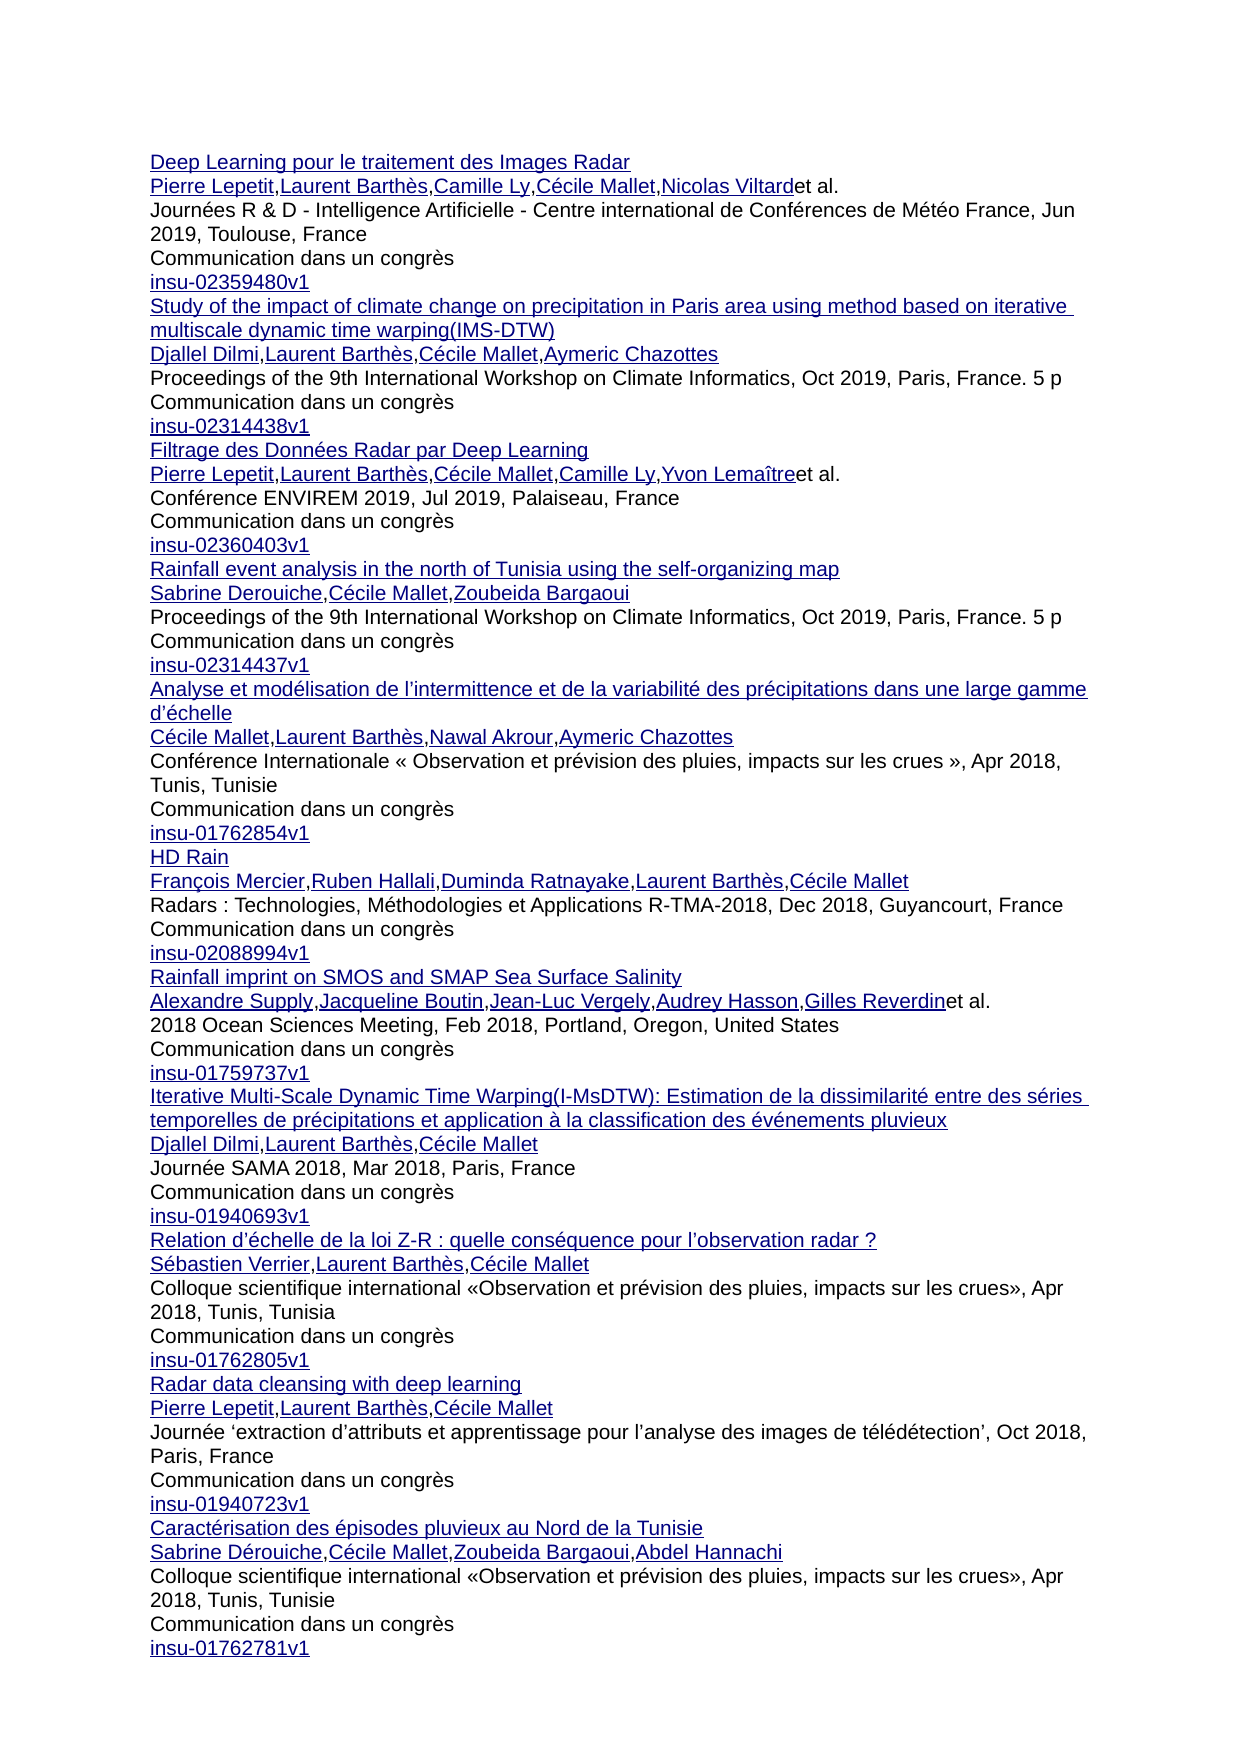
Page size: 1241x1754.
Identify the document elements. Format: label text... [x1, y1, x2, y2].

table_cell Rainfall imprint on SMOS and SMAP Sea Surface Salinity Alexandre Supply,Jacqueline Boutin,Jean-Luc Vergely,Audrey Hasson,Gilles Reverdinet al. 2018 Ocean Sciences Meeting, Feb 2018, Portland, Oregon, United States Communication dans un congrès insu-01759737v1 [150, 965, 1090, 1084]
table_cell Deep Learning pour le traitement des Images Radar Pierre Lepetit,Laurent Barthès,Camille Ly,Cécile Mallet,Nicolas Viltardet al. Journées R & D - Intelligence Artificielle - Centre international de Conférences de Météo France, Jun 2019, Toulouse, France Communication dans un congrès insu-02359480v1 [150, 150, 1090, 294]
table_cell Rainfall event analysis in the north of Tunisia using the self-organizing map Sabrine Derouiche,Cécile Mallet,Zoubeida Bargaoui Proceedings of the 9th International Workshop on Climate Informatics, Oct 2019, Paris, France. 5 p Communication dans un congrès insu-02314437v1 [150, 557, 1090, 677]
table_cell Relation d’échelle de la loi Z-R : quelle conséquence pour l’observation radar ? Sébastien Verrier,Laurent Barthès,Cécile Mallet Colloque scientifique international «Observation et prévision des pluies, impacts sur les crues», Apr 2018, Tunis, Tunisia Communication dans un congrès insu-01762805v1 [150, 1228, 1090, 1372]
table_cell Analyse et modélisation de l’intermittence et de la variabilité des précipitations dans une large gamme d’échelle Cécile Mallet,Laurent Barthès,Nawal Akrour,Aymeric Chazottes Conférence Internationale « Observation et prévision des pluies, impacts sur les crues », Apr 2018, Tunis, Tunisie Communication dans un congrès insu-01762854v1 [150, 677, 1090, 845]
table_cell Radar data cleansing with deep learning Pierre Lepetit,Laurent Barthès,Cécile Mallet Journée ‘extraction d’attributs et apprentissage pour l’analyse des images de télédétection’, Oct 2018, Paris, France Communication dans un congrès insu-01940723v1 [150, 1372, 1090, 1516]
table_cell HD Rain François Mercier,Ruben Hallali,Duminda Ratnayake,Laurent Barthès,Cécile Mallet Radars : Technologies, Méthodologies et Applications R-TMA-2018, Dec 2018, Guyancourt, France Communication dans un congrès insu-02088994v1 [150, 845, 1090, 964]
table_cell Filtrage des Données Radar par Deep Learning Pierre Lepetit,Laurent Barthès,Cécile Mallet,Camille Ly,Yvon Lemaîtreet al. Conférence ENVIREM 2019, Jul 2019, Palaiseau, France Communication dans un congrès insu-02360403v1 [150, 438, 1090, 557]
table_cell Iterative Multi-Scale Dynamic Time Warping(I-MsDTW): Estimation de la dissimilarité entre des séries temporelles de précipitations et application à la classification des événements pluvieux Djallel Dilmi,Laurent Barthès,Cécile Mallet Journée SAMA 2018, Mar 2018, Paris, France Communication dans un congrès insu-01940693v1 [150, 1084, 1090, 1228]
table_cell Study of the impact of climate change on precipitation in Paris area using method based on iterative multiscale dynamic time warping(IMS-DTW) Djallel Dilmi,Laurent Barthès,Cécile Mallet,Aymeric Chazottes Proceedings of the 9th International Workshop on Climate Informatics, Oct 2019, Paris, France. 5 p Communication dans un congrès insu-02314438v1 [150, 294, 1090, 437]
table_cell Caractérisation des épisodes pluvieux au Nord de la Tunisie Sabrine Dérouiche,Cécile Mallet,Zoubeida Bargaoui,Abdel Hannachi Colloque scientifique international «Observation et prévision des pluies, impacts sur les crues», Apr 2018, Tunis, Tunisie Communication dans un congrès insu-01762781v1 [150, 1516, 1090, 1659]
